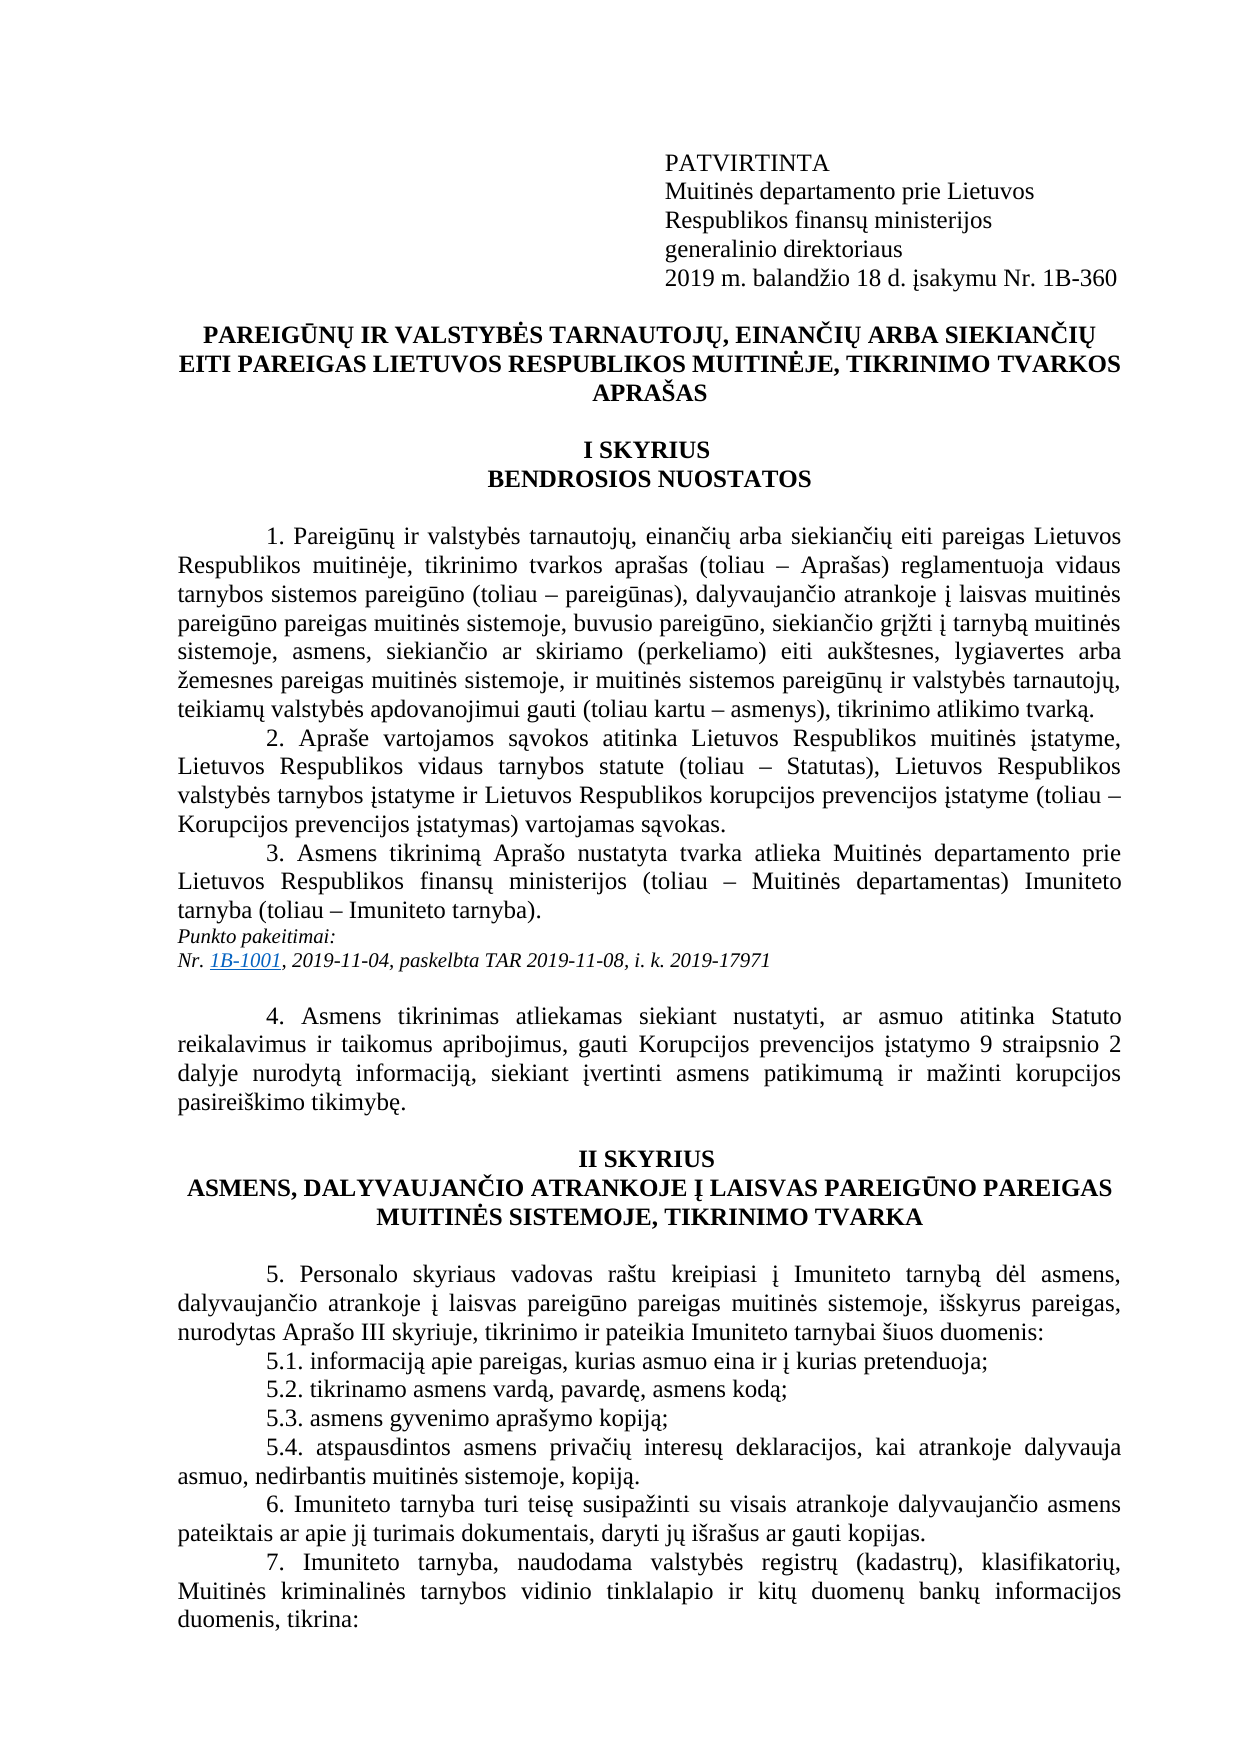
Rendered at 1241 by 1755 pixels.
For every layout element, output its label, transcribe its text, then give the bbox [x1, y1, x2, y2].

text PATVIRTINTA [664, 148, 1122, 176]
text 5.2. tikrinamo asmens vardą, pavardę, asmens kodą; [177, 1374, 1122, 1403]
text Punkto pakeitimai: [177, 924, 1122, 948]
text Nr. 1B-1001, 2019-11-04, paskelbta TAR 2019-11-08, i. k. 2019-17971 [177, 948, 1122, 972]
text generalinio direktoriaus [664, 234, 1122, 263]
text BENDROSIOS NUOSTATOS [177, 464, 1122, 493]
text 6. Imuniteto tarnyba turi teisę susipažinti su visais atrankoje dalyvaujančio asmens pateiktais ar apie jį turimais dokumentais, daryti jų išrašus ar gauti kopijas. [177, 1489, 1122, 1547]
text Muitinės departamento prie Lietuvos Respublikos finansų ministerijos [664, 176, 1122, 234]
text 5.1. informaciją apie pareigas, kurias asmuo eina ir į kurias pretenduoja; [177, 1346, 1122, 1374]
text 5.4. atspausdintos asmens privačių interesų deklaracijos, kai atrankoje dalyvauja asmuo, nedirbantis muitinės sistemoje, kopiją. [177, 1432, 1122, 1489]
text 1. Pareigūnų ir valstybės tarnautojų, einančių arba siekiančių eiti pareigas Lietuvos Respublikos muitinėje, tikrinimo tvarkos aprašas (toliau – Aprašas) reglamentuoja vidaus tarnybos sistemos pareigūno (toliau – pareigūnas), dalyvaujančio atrankoje į laisvas muitinės pareigūno pareigas muitinės sistemoje, buvusio pareigūno, siekiančio grįžti į tarnybą muitinės sistemoje, asmens, siekiančio ar skiriamo (perkeliamo) eiti aukštesnes, lygiavertes arba žemesnes pareigas muitinės sistemoje, ir muitinės sistemos pareigūnų ir valstybės tarnautojų, teikiamų valstybės apdovanojimui gauti (toliau kartu – asmenys), tikrinimo atlikimo tvarką. [177, 521, 1122, 723]
text 2019 m. balandžio 18 d. įsakymu Nr. 1B-360 [664, 263, 1122, 291]
text II SKYRIUS [177, 1144, 1122, 1173]
text 3. Asmens tikrinimą Aprašo nustatyta tvarka atlieka Muitinės departamento prie Lietuvos Respublikos finansų ministerijos (toliau – Muitinės departamentas) Imuniteto tarnyba (toliau – Imuniteto tarnyba). [177, 838, 1122, 924]
text I SKYRIUS [177, 435, 1122, 464]
text 5.3. asmens gyvenimo aprašymo kopiją; [177, 1403, 1122, 1432]
text PAREIGŪNŲ IR VALSTYBĖS TARNAUTOJŲ, EINANČIŲ ARBA SIEKIANČIŲ EITI PAREIGAS LIETUVOS RESPUBLIKOS MUITINĖJE, TIKRINIMO tvarkos APRAŠAS [177, 320, 1122, 406]
text 4. Asmens tikrinimas atliekamas siekiant nustatyti, ar asmuo atitinka Statuto reikalavimus ir taikomus apribojimus, gauti Korupcijos prevencijos įstatymo 9 straipsnio 2 dalyje nurodytą informaciją, siekiant įvertinti asmens patikimumą ir mažinti korupcijos pasireiškimo tikimybę. [177, 1001, 1122, 1116]
text 2. Apraše vartojamos sąvokos atitinka Lietuvos Respublikos muitinės įstatyme, Lietuvos Respublikos vidaus tarnybos statute (toliau – Statutas), Lietuvos Respublikos valstybės tarnybos įstatyme ir Lietuvos Respublikos korupcijos prevencijos įstatyme (toliau – Korupcijos prevencijos įstatymas) vartojamas sąvokas. [177, 723, 1122, 838]
text 5. Personalo skyriaus vadovas raštu kreipiasi į Imuniteto tarnybą dėl asmens, dalyvaujančio atrankoje į laisvas pareigūno pareigas muitinės sistemoje, išskyrus pareigas, nurodytas Aprašo III skyriuje, tikrinimo ir pateikia Imuniteto tarnybai šiuos duomenis: [177, 1259, 1122, 1346]
text ASMENS, DALYVAUjančiO ATRANKOJE Į LAISVAS PAREIGŪNO PAREIGAS MUITINĖS SISTEMOJE, TIKRINIMO TVARKA [177, 1173, 1122, 1231]
text 7. Imuniteto tarnyba, naudodama valstybės registrų (kadastrų), klasifikatorių, Muitinės kriminalinės tarnybos vidinio tinklalapio ir kitų duomenų bankų informacijos duomenis, tikrina: [177, 1547, 1122, 1633]
